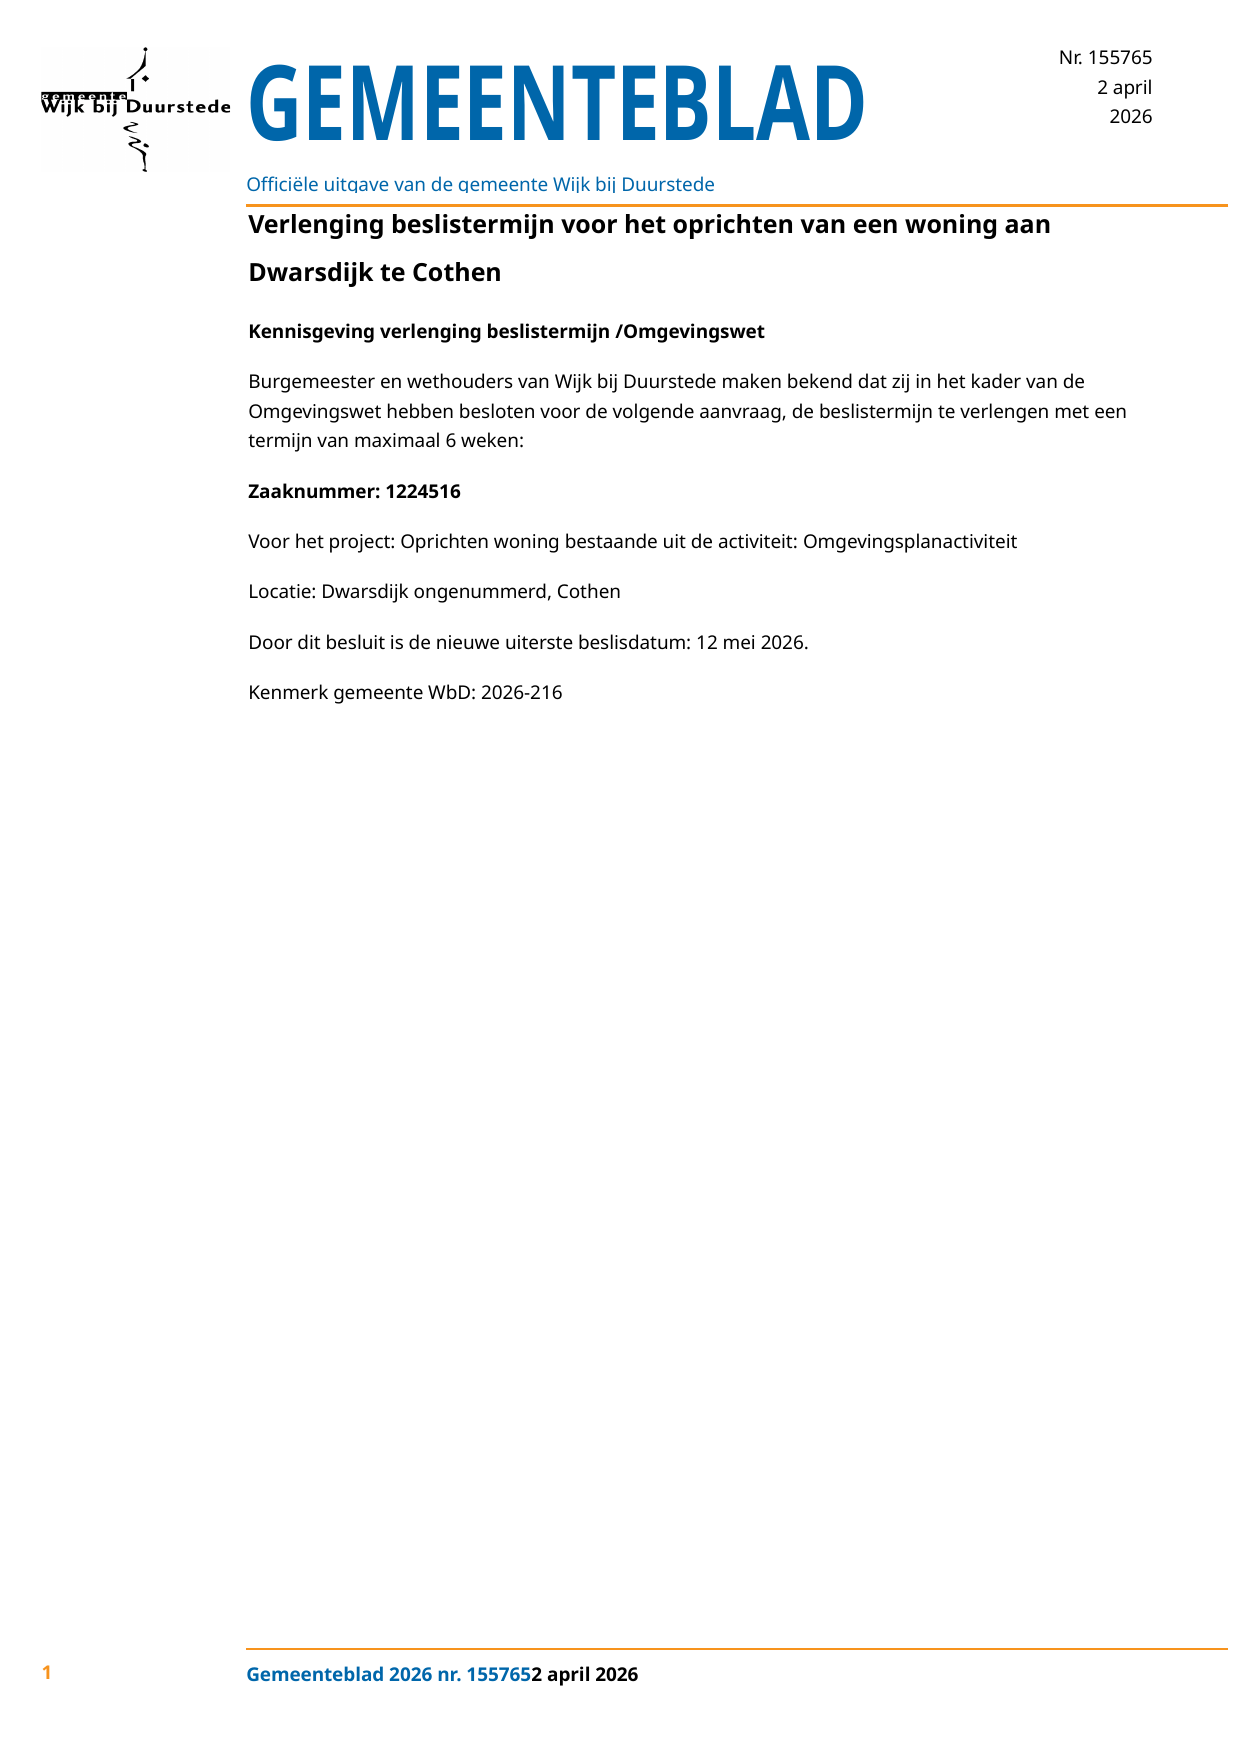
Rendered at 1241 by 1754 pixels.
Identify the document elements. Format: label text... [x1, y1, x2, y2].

picture [41, 47, 231, 172]
text Door dit besluit is de nieuwe uiterste beslisdatum: 12 mei 2026. [248, 629, 1152, 655]
text Voor het project: Oprichten woning bestaande uit de activiteit: Omgevingsplanactiviteit [248, 528, 1152, 554]
text Zaaknummer: 1224516 [248, 478, 1152, 504]
text Kennisgeving verlenging beslistermijn /Omgevingswet [248, 318, 1152, 344]
text Locatie: Dwarsdijk ongenummerd, Cothen [248, 579, 1152, 604]
text Kenmerk gemeente WbD: 2026-216 [248, 679, 1152, 705]
text Verlenging beslistermijn voor het oprichten van een woning aan Dwarsdijk te Cothen [248, 207, 1152, 288]
text Burgemeester en wethouders van Wijk bij Duurstede maken bekend dat zij in het kader van de Omgevingswet hebben besloten voor de volgende aanvraag, de beslistermijn te verlengen met een termijn van maximaal 6 weken: [248, 368, 1152, 453]
